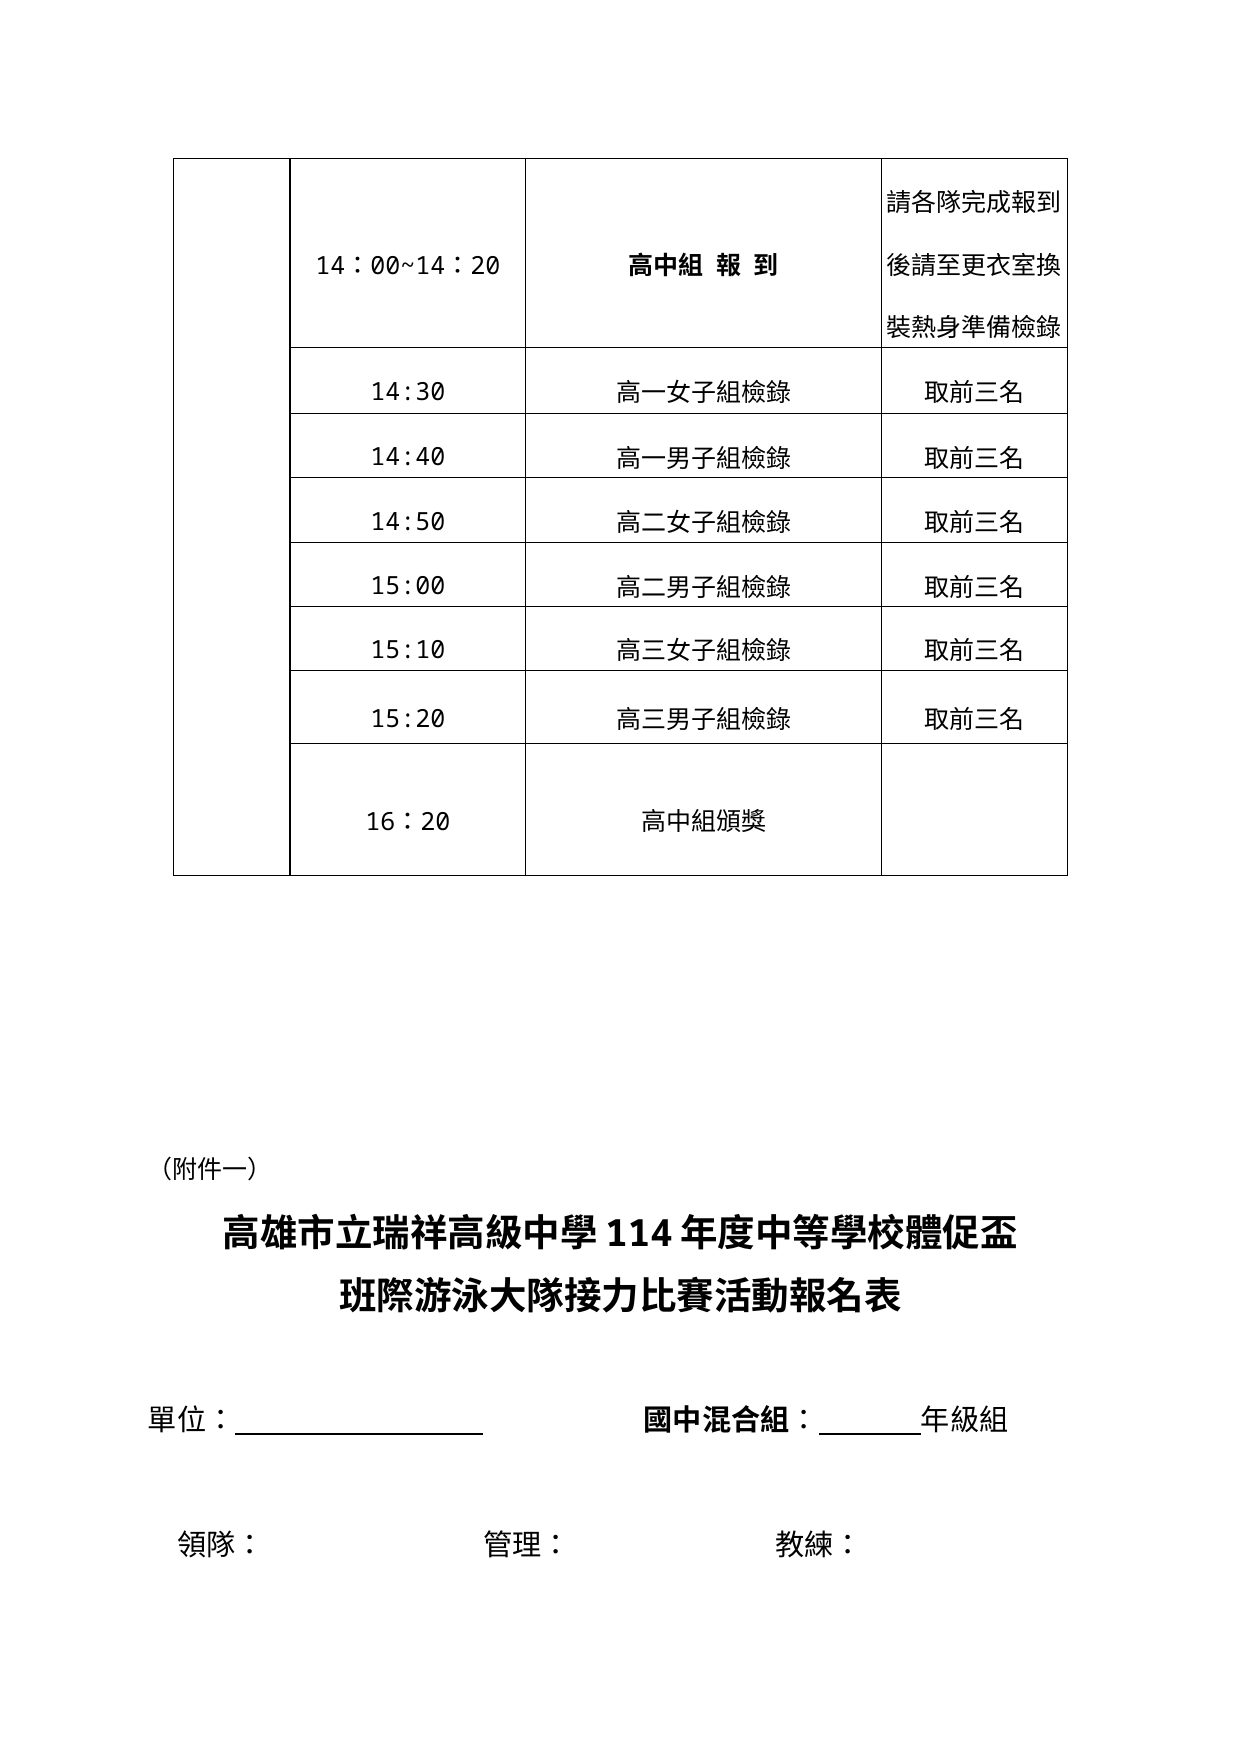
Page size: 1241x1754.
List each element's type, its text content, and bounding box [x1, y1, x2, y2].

table_cell 取前三名 [882, 671, 1067, 743]
table_cell 15:20 [291, 671, 525, 743]
text 高雄市立瑞祥高級中學114年度中等學校體促盃 [148, 1189, 1093, 1251]
table_cell 高二女子組檢錄 [526, 478, 881, 542]
table_cell 取前三名 [882, 607, 1067, 670]
table_cell [174, 159, 289, 875]
table_cell 15:10 [291, 607, 525, 670]
table_cell 高三女子組檢錄 [526, 607, 881, 670]
table_cell 16：20 [291, 744, 525, 875]
table_cell 14:50 [291, 478, 525, 542]
table_cell 14:30 [291, 348, 525, 413]
table_cell 高中組頒獎 [526, 744, 881, 875]
table_cell [882, 744, 1067, 875]
text （附件一） [148, 1126, 1093, 1189]
text 單位： 國中混合組： 年級組 [148, 1376, 1093, 1439]
table_cell 取前三名 [882, 414, 1067, 477]
table_cell 高一男子組檢錄 [526, 414, 881, 477]
table_cell 高一女子組檢錄 [526, 348, 881, 413]
table_cell 15:00 [291, 543, 525, 606]
table_cell 取前三名 [882, 348, 1067, 413]
table_cell 取前三名 [882, 543, 1067, 606]
table_cell 取前三名 [882, 478, 1067, 542]
table_cell 14:40 [291, 414, 525, 477]
table_cell 高三男子組檢錄 [526, 671, 881, 743]
text 領隊： 管理： 教練： [148, 1501, 1093, 1564]
table_cell 請各隊完成報到後請至更衣室換裝熱身準備檢錄 [882, 159, 1067, 347]
table_cell 14：00~14：20 [291, 159, 525, 347]
table_cell 高二男子組檢錄 [526, 543, 881, 606]
table_cell 高中組 報 到 [526, 159, 881, 347]
text 班際游泳大隊接力比賽活動報名表 [148, 1251, 1093, 1314]
